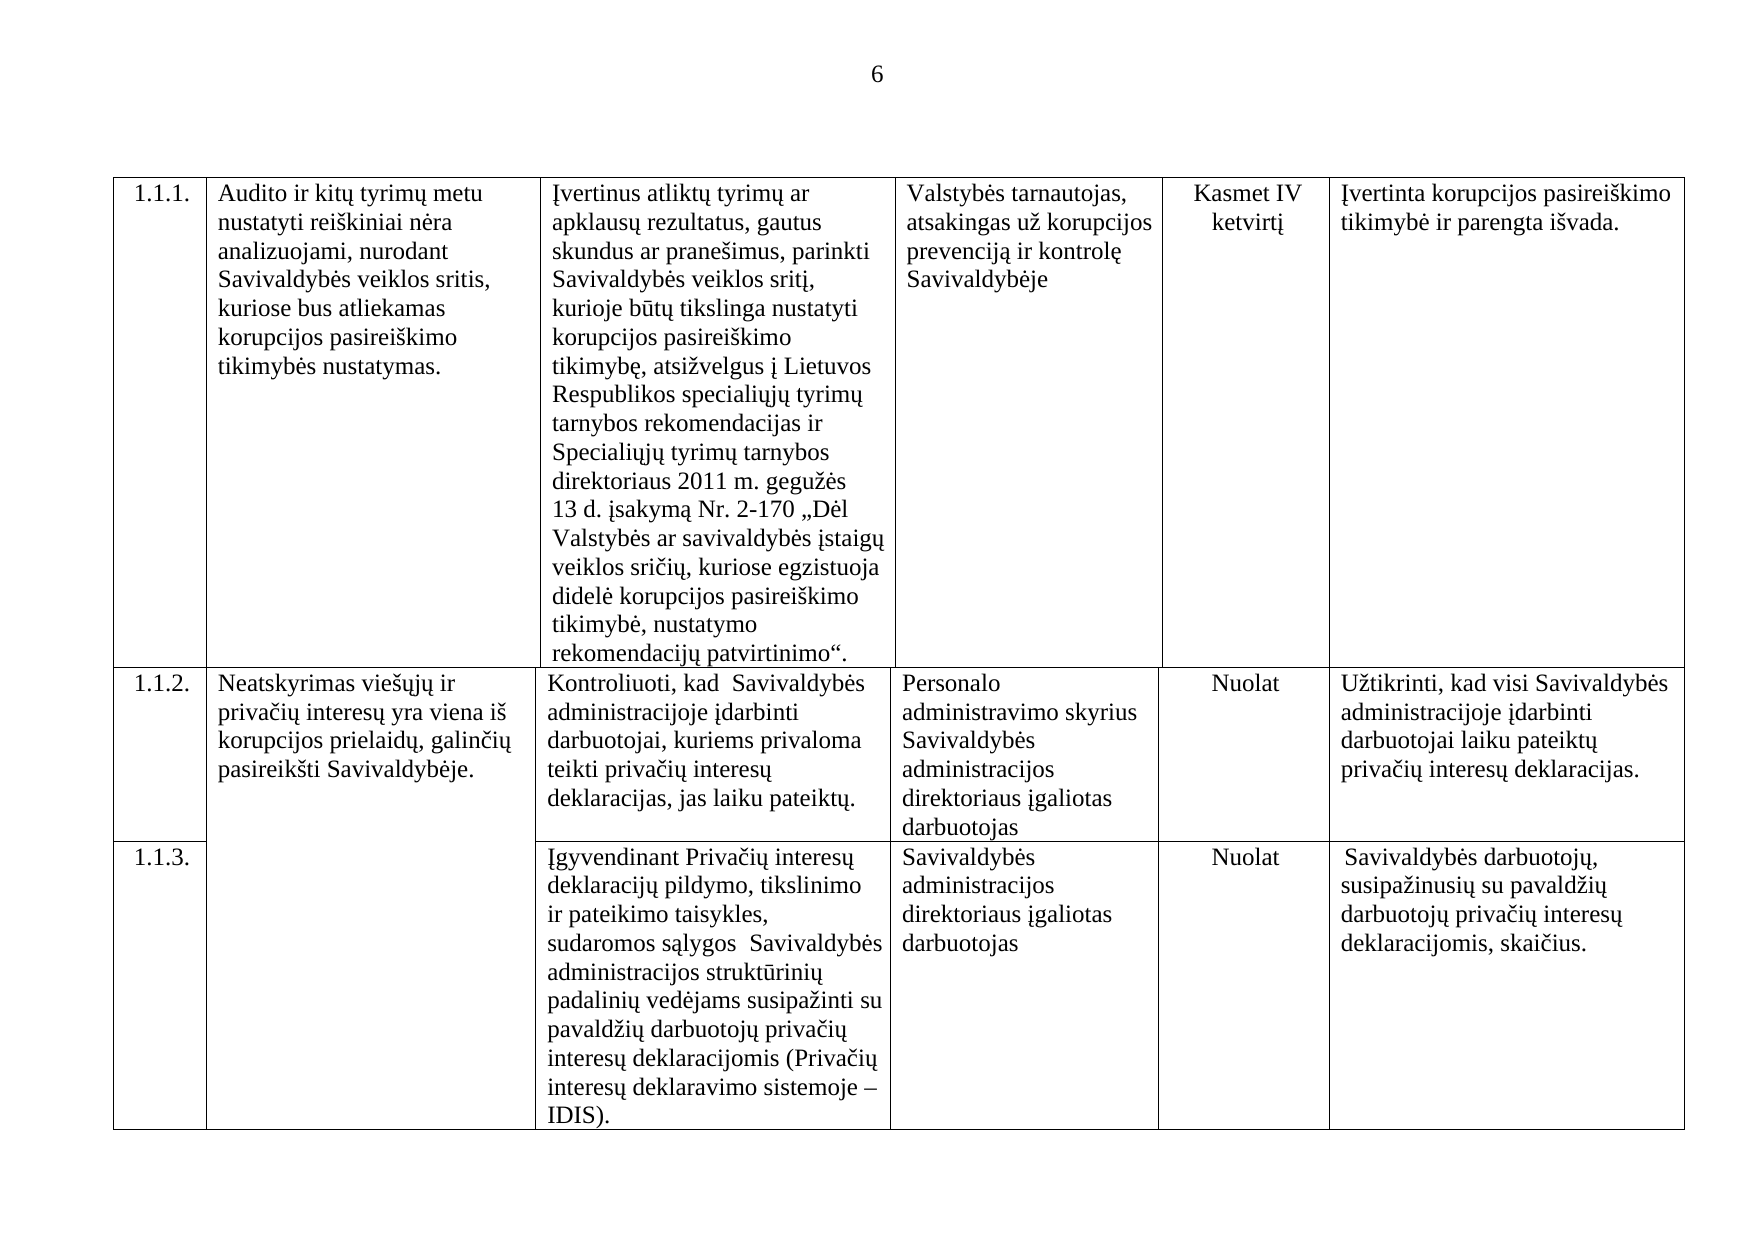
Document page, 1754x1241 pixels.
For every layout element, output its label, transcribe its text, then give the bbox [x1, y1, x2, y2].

table_cell 1.1.2. [114, 668, 206, 841]
table_cell Užtikrinti, kad visi Savivaldybės administracijoje įdarbinti darbuotojai laiku pateiktų privačių interesų deklaracijas. [1330, 668, 1684, 841]
table_cell Neatskyrimas viešųjų ir privačių interesų yra viena iš korupcijos prielaidų, galinčių pasireikšti Savivaldybėje. [207, 668, 535, 1129]
table_header Audito ir kitų tyrimų metu nustatyti reiškiniai nėra analizuojami, nurodant Savivaldybės veiklos sritis, kuriose bus atliekamas korupcijos pasireiškimo tikimybės nustatymas. [207, 178, 540, 667]
table_cell Nuolat [1159, 842, 1329, 1129]
table_header 1.1.1. [114, 178, 206, 667]
table_cell Savivaldybės darbuotojų, susipažinusių su pavaldžių darbuotojų privačių interesų deklaracijomis, skaičius. [1330, 842, 1684, 1129]
table_header Kasmet IV ketvirtį [1163, 178, 1329, 667]
table_cell Personalo administravimo skyrius Savivaldybės administracijos direktoriaus įgaliotas darbuotojas [891, 668, 1158, 841]
table_header Įvertinta korupcijos pasireiškimo tikimybė ir parengta išvada. [1330, 178, 1684, 667]
table_header Įvertinus atliktų tyrimų ar apklausų rezultatus, gautus skundus ar pranešimus, parinkti Savivaldybės veiklos sritį, kurioje būtų tikslinga nustatyti korupcijos pasireiškimo tikimybę, atsižvelgus į Lietuvos Respublikos specialiųjų tyrimų tarnybos rekomendacijas ir Specialiųjų tyrimų tarnybos direktoriaus 2011 m. gegužės 13 d. įsakymą Nr. 2-170 „Dėl Valstybės ar savivaldybės įstaigų veiklos sričių, kuriose egzistuoja didelė korupcijos pasireiškimo tikimybė, nustatymo rekomendacijų patvirtinimo“. [541, 178, 895, 667]
table_cell Įgyvendinant Privačių interesų deklaracijų pildymo, tikslinimo ir pateikimo taisykles, sudaromos sąlygos Savivaldybės administracijos struktūrinių padalinių vedėjams susipažinti su pavaldžių darbuotojų privačių interesų deklaracijomis (Privačių interesų deklaravimo sistemoje – IDIS). [536, 842, 890, 1129]
table_cell 1.1.3. [114, 842, 206, 1129]
table_cell Nuolat [1159, 668, 1329, 841]
table_cell Savivaldybės administracijos direktoriaus įgaliotas darbuotojas [891, 842, 1158, 1129]
table_cell Kontroliuoti, kad Savivaldybės administracijoje įdarbinti darbuotojai, kuriems privaloma teikti privačių interesų deklaracijas, jas laiku pateiktų. [536, 668, 890, 841]
table_header Valstybės tarnautojas, atsakingas už korupcijos prevenciją ir kontrolę Savivaldybėje [896, 178, 1162, 667]
